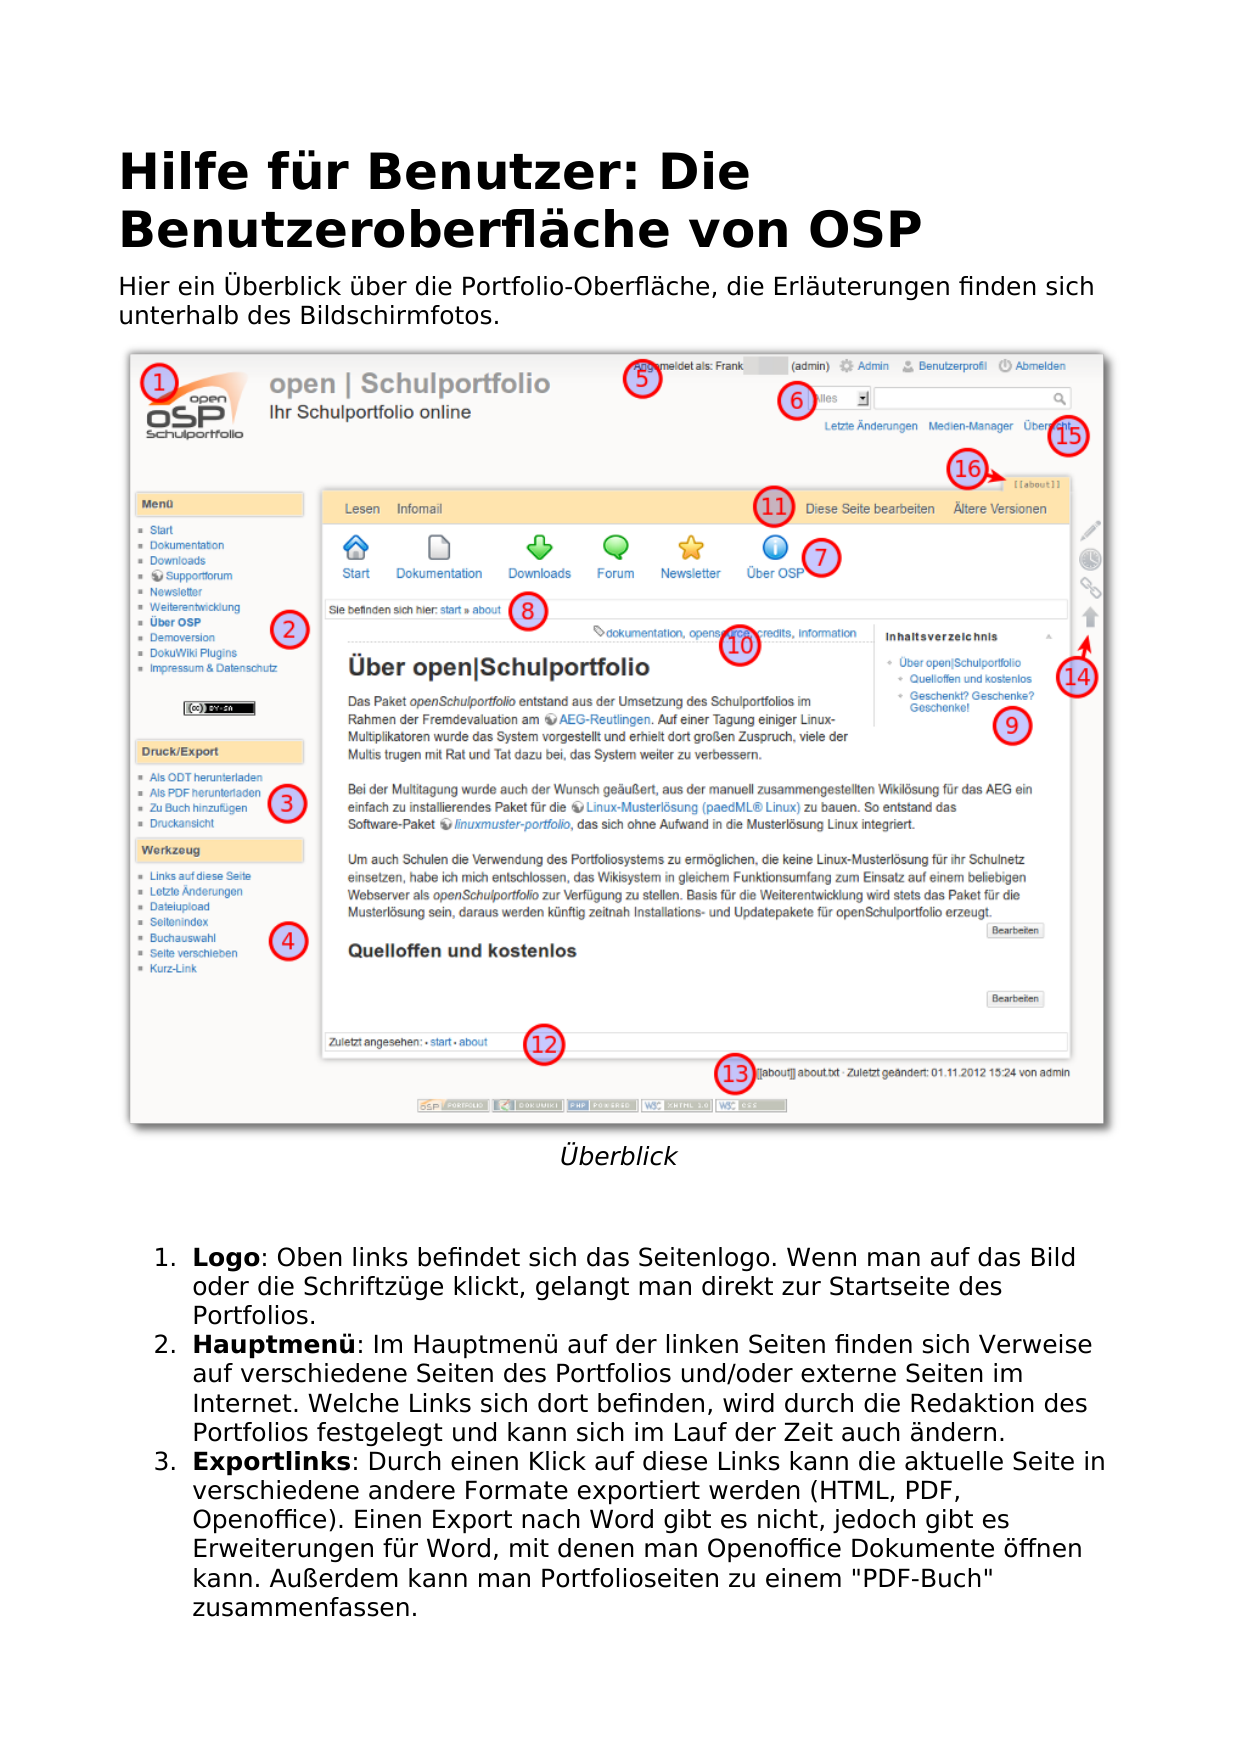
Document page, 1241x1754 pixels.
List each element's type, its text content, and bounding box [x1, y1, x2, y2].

text Hier ein Überblick über die Portfolio-Oberfläche, die Erläuterungen finden sich unterhalb des Bildschirmfotos. [118, 272, 1122, 330]
subtitle Hilfe für Benutzer: Die Benutzeroberfläche von OSP [118, 143, 1122, 259]
picture [118, 342, 1123, 1143]
list Logo: Oben links befindet sich das Seitenlogo. Wenn man auf das Bild oder die Schriftzüge klickt, gelangt man direkt zur Startseite des Portfolios. [177, 1243, 1122, 1330]
text Überblick [118, 1143, 1122, 1172]
list Hauptmenü: Im Hauptmenü auf der linken Seiten finden sich Verweise auf verschiedene Seiten des Portfolios und/oder externe Seiten im Internet. Welche Links sich dort befinden, wird durch die Redaktion des Portfolios festgelegt und kann sich im Lauf der Zeit auch ändern. [177, 1330, 1122, 1447]
list Exportlinks: Durch einen Klick auf diese Links kann die aktuelle Seite in verschiedene andere Formate exportiert werden (HTML, PDF, Openoffice). Einen Export nach Word gibt es nicht, jedoch gibt es Erweiterungen für Word, mit denen man Openoffice Dokumente öffnen kann. Außerdem kann man Portfolioseiten zu einem "PDF-Buch" zusammenfassen. [177, 1447, 1122, 1622]
